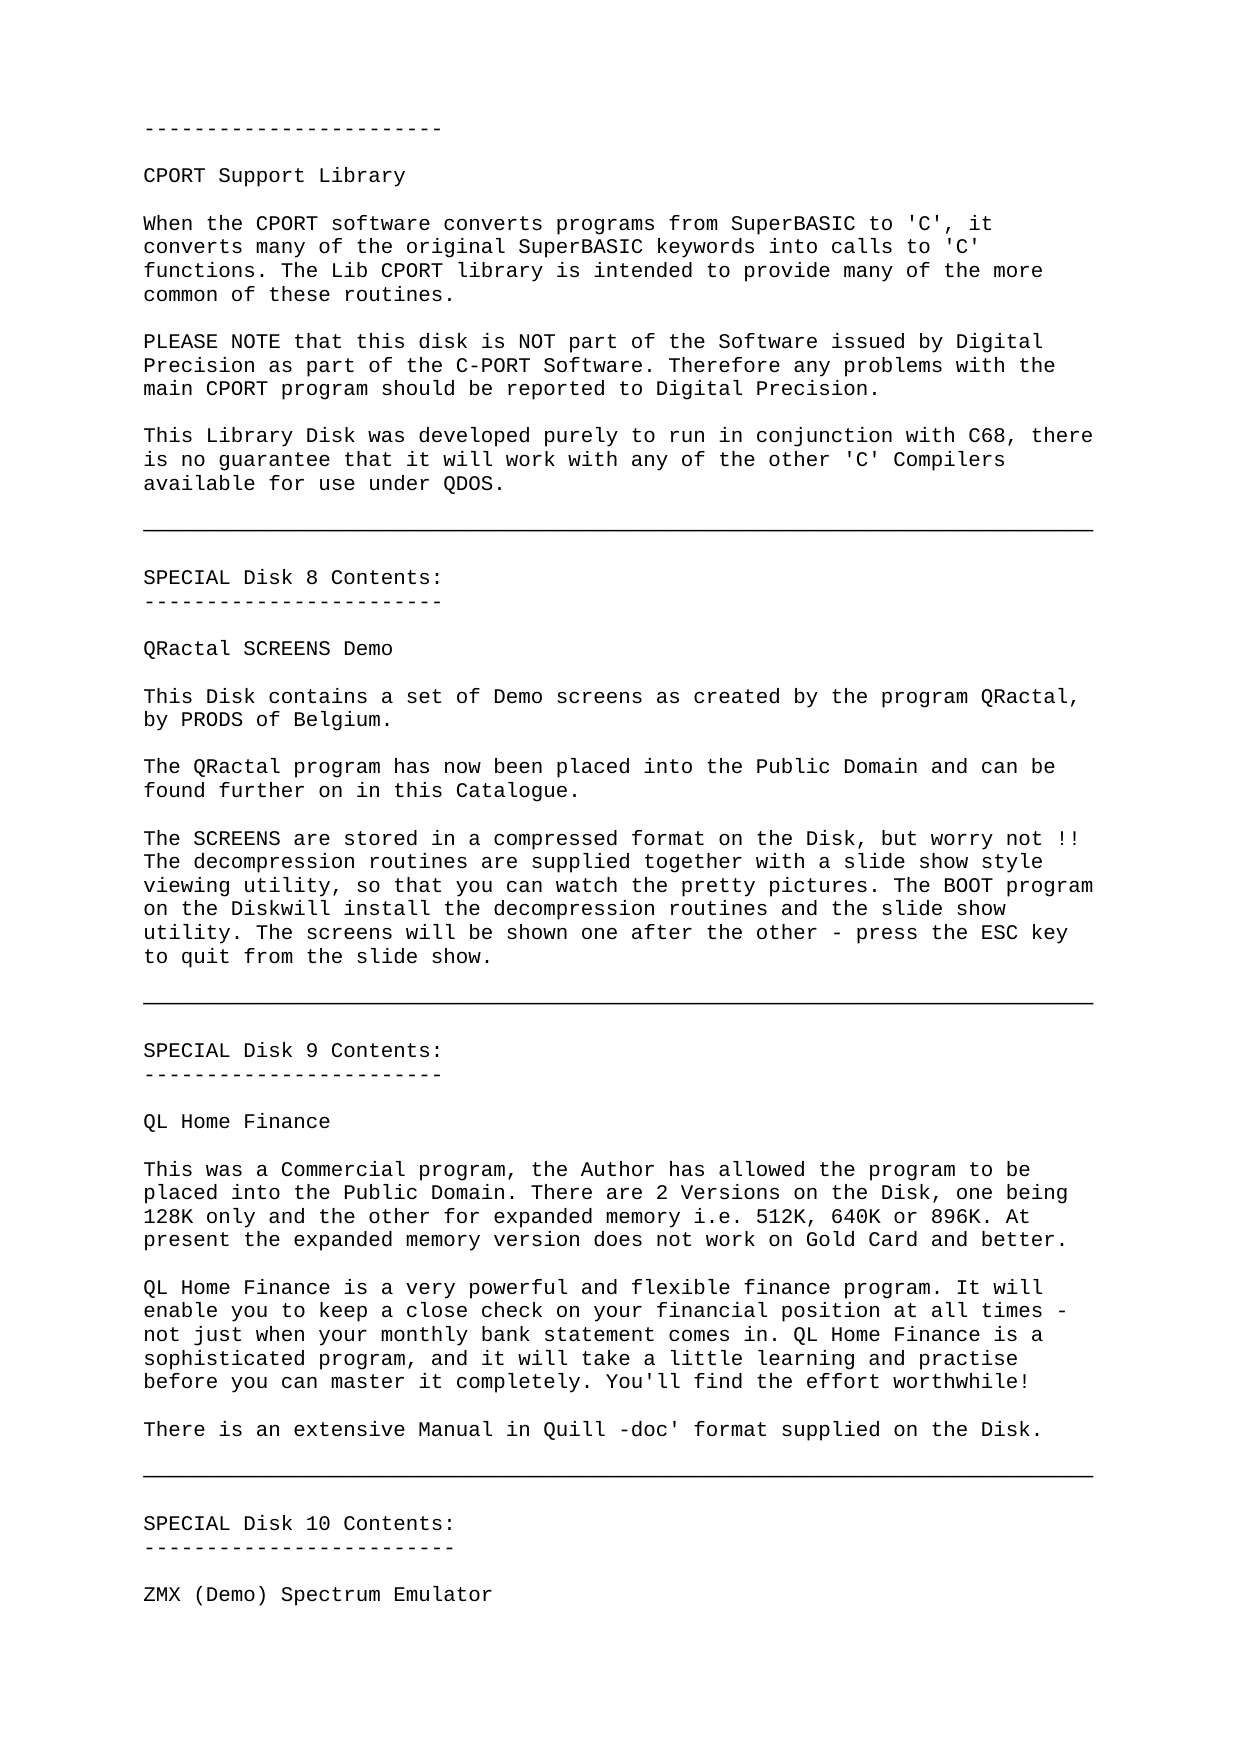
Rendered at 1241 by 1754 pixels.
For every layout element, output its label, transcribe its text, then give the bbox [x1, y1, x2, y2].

text The decompression routines are supplied together with a slide show style [118, 851, 1122, 875]
text enable you to keep a close check on your financial position at all times - [118, 1300, 1122, 1324]
text This was a Commercial program, the Author has allowed the program to be [118, 1158, 1122, 1182]
text ZMX (Demo) Spectrum Emulator [118, 1584, 1122, 1608]
text QRactal SCREENS Demo [118, 638, 1122, 662]
text ──────────────────────────────────────────────────────────────────────────── [118, 993, 1122, 1017]
text on the Diskwill install the decompression routines and the slide show [118, 898, 1122, 922]
text available for use under QDOS. [118, 473, 1122, 496]
text There is an extensive Manual in Quill -doc' format supplied on the Disk. [118, 1419, 1122, 1442]
text SPECIAL Disk 9 Contents: [118, 1040, 1122, 1064]
text This Library Disk was developed purely to run in conjunction with C68, there [118, 426, 1122, 449]
text ------------------------ [118, 591, 1122, 615]
text sophisticated program, and it will take a little learning and practise [118, 1348, 1122, 1371]
text This Disk contains a set of Demo screens as created by the program QRactal, [118, 686, 1122, 709]
text SPECIAL Disk 10 Contents: [118, 1513, 1122, 1537]
text placed into the Public Domain. There are 2 Versions on the Disk, one being [118, 1182, 1122, 1206]
text not just when your monthly bank statement comes in. QL Home Finance is a [118, 1324, 1122, 1348]
text Precision as part of the C-PORT Software. Therefore any problems with the [118, 354, 1122, 378]
text common of these routines. [118, 284, 1122, 307]
text ------------------------- [118, 1537, 1122, 1561]
text to quit from the slide show. [118, 946, 1122, 969]
text converts many of the original SuperBASIC keywords into calls to 'C' [118, 236, 1122, 260]
text The QRactal program has now been placed into the Public Domain and can be [118, 757, 1122, 780]
text utility. The screens will be shown one after the other - press the ESC key [118, 922, 1122, 946]
text viewing utility, so that you can watch the pretty pictures. The BOOT program [118, 875, 1122, 898]
text by PRODS of Belgium. [118, 709, 1122, 733]
text ------------------------ [118, 118, 1122, 142]
text main CPORT program should be reported to Digital Precision. [118, 378, 1122, 402]
text functions. The Lib CPORT library is intended to provide many of the more [118, 260, 1122, 284]
text When the CPORT software converts programs from SuperBASIC to 'C', it [118, 213, 1122, 236]
text CPORT Support Library [118, 165, 1122, 189]
text QL Home Finance is a very powerful and flexible finance program. It will [118, 1277, 1122, 1300]
text ──────────────────────────────────────────────────────────────────────────── [118, 520, 1122, 544]
text SPECIAL Disk 8 Contents: [118, 567, 1122, 591]
text PLEASE NOTE that this disk is NOT part of the Software issued by Digital [118, 331, 1122, 354]
text ──────────────────────────────────────────────────────────────────────────── [118, 1466, 1122, 1489]
text 128K only and the other for expanded memory i.e. 512K, 640K or 896K. At [118, 1206, 1122, 1229]
text before you can master it completely. You'll find the effort worthwhile! [118, 1371, 1122, 1395]
text present the expanded memory version does not work on Gold Card and better. [118, 1229, 1122, 1253]
text The SCREENS are stored in a compressed format on the Disk, but worry not !! [118, 827, 1122, 851]
text ------------------------ [118, 1064, 1122, 1088]
text found further on in this Catalogue. [118, 780, 1122, 804]
text is no guarantee that it will work with any of the other 'C' Compilers [118, 449, 1122, 473]
text QL Home Finance [118, 1111, 1122, 1135]
